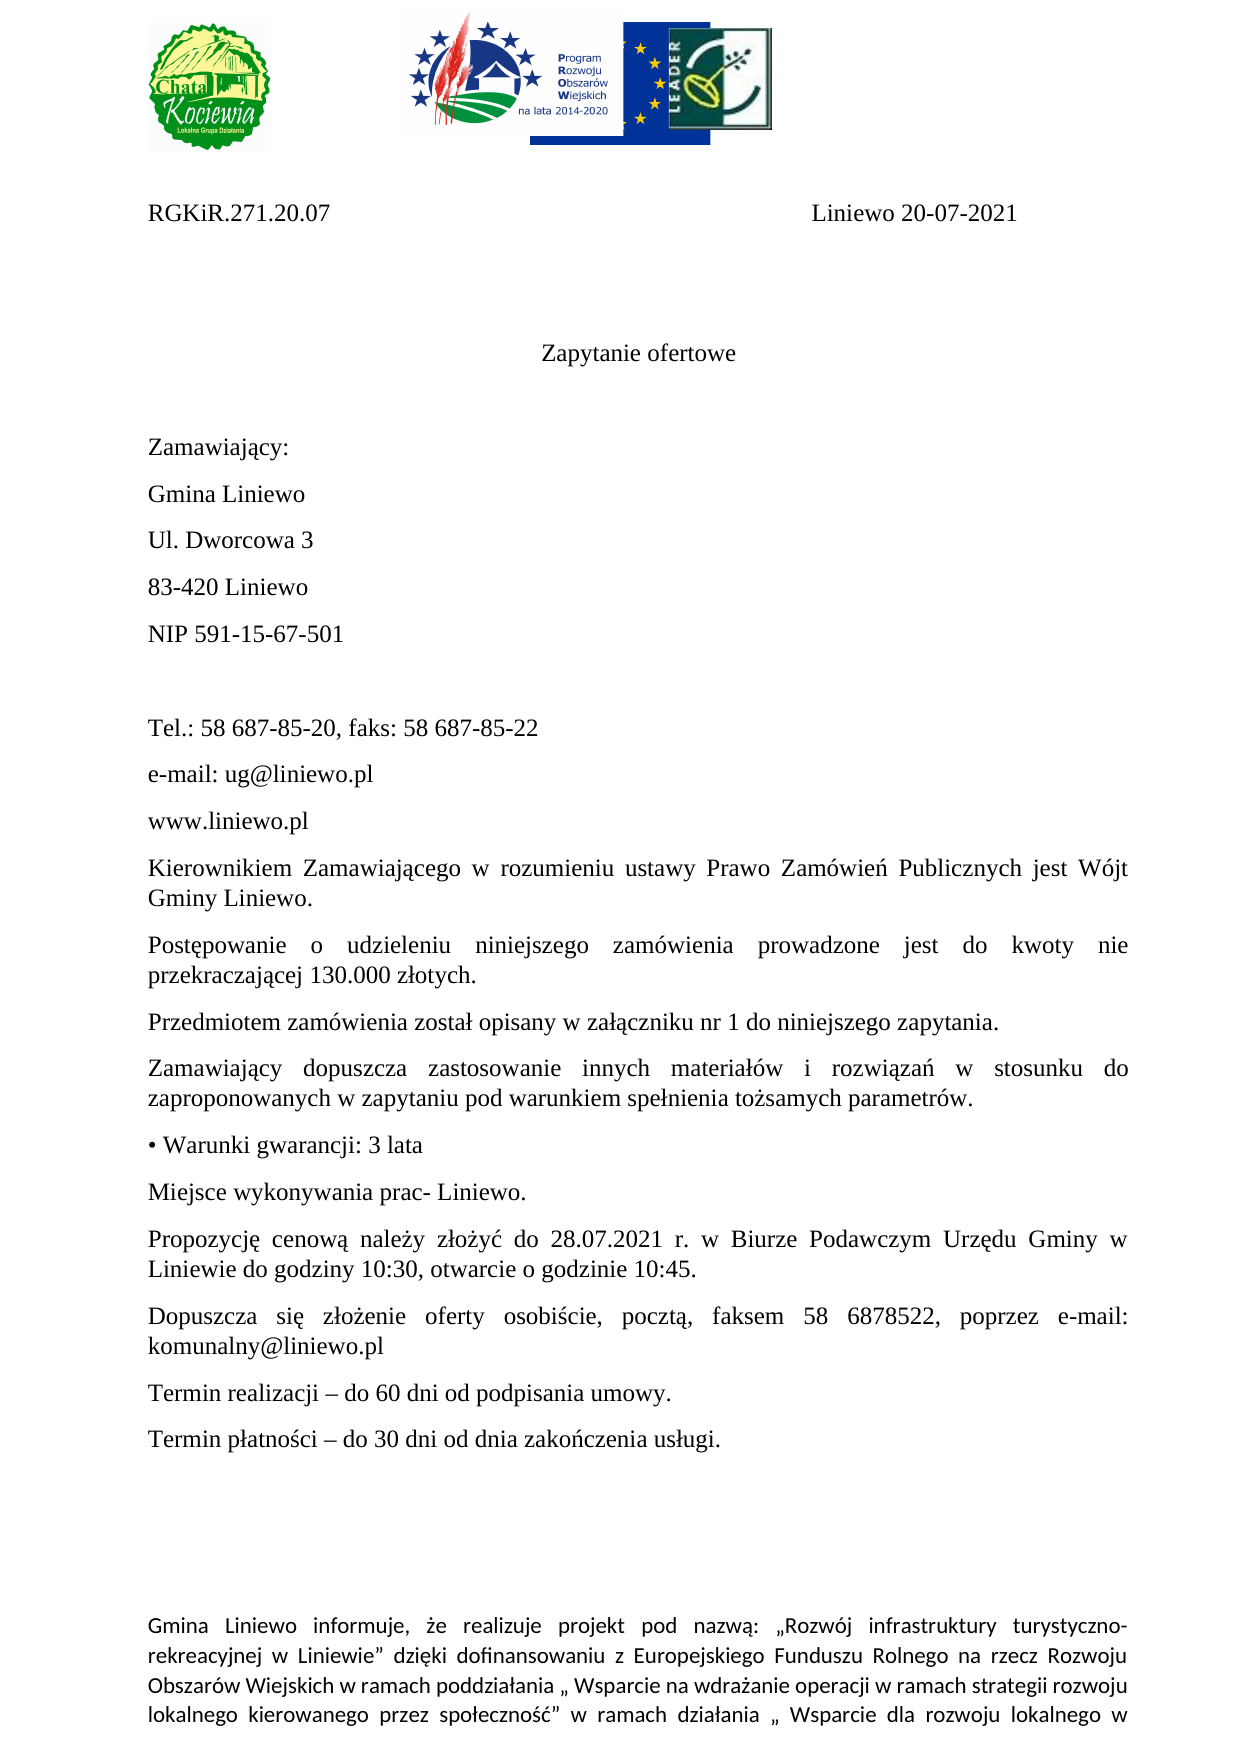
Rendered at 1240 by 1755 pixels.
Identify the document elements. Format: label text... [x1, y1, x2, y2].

text Zamawiający dopuszcza zastosowanie innych materiałów i rozwiązań w stosunku do zaproponowanych w zapytaniu pod warunkiem spełnienia tożsamych parametrów. [148, 1053, 1129, 1112]
text NIP 591-15-67-501 [148, 619, 1129, 648]
text e-mail: ug@liniewo.pl [148, 759, 1129, 788]
text Kierownikiem Zamawiającego w rozumieniu ustawy Prawo Zamówień Publicznych jest Wójt Gminy Liniewo. [148, 853, 1129, 912]
text Dopuszcza się złożenie oferty osobiście, pocztą, faksem 58 6878522, poprzez e-mail: komunalny@liniewo.pl [148, 1301, 1129, 1359]
text Ul. Dworcowa 3 [148, 526, 1129, 554]
text 83-420 Liniewo [148, 572, 1129, 601]
text • Warunki gwarancji: 3 lata [148, 1130, 1129, 1159]
text Termin realizacji – do 60 dni od podpisania umowy. [148, 1378, 1129, 1406]
picture [400, 4, 772, 145]
text www.liniewo.pl [148, 806, 1129, 835]
text Tel.: 58 687-85-20, faks: 58 687-85-22 [148, 713, 1129, 741]
text Gmina Liniewo informuje, że realizuje projekt pod nazwą: „Rozwój infrastruktury turystyczno-rekreacyjnej w Liniewie” dzięki dofinansowaniu z Europejskiego Funduszu Rolnego na rzecz Rozwoju Obszarów Wiejskich w ramach poddziałania „ Wsparcie na wdrażanie operacji w ramach strategii rozwoju lokalnego kierowanego przez społeczność” w ramach działania „ Wsparcie dla rozwoju lokalnego w [148, 1611, 1129, 1728]
text Przedmiotem zamówienia został opisany w załączniku nr 1 do niniejszego zapytania. [148, 1007, 1129, 1035]
text RGKiR.271.20.07 Liniewo 20-07-2021 [148, 198, 1129, 227]
text Miejsce wykonywania prac- Liniewo. [148, 1177, 1129, 1206]
text Postępowanie o udzieleniu niniejszego zamówienia prowadzone jest do kwoty nie przekraczającej 130.000 złotych. [148, 930, 1129, 989]
text Zamawiający: [148, 432, 1129, 461]
picture [147, 22, 272, 152]
text Termin płatności – do 30 dni od dnia zakończenia usługi. [148, 1424, 1129, 1453]
text Propozycję cenową należy złożyć do 28.07.2021 r. w Biurze Podawczym Urzędu Gminy w Liniewie do godziny 10:30, otwarcie o godzinie 10:45. [148, 1224, 1129, 1283]
text Zapytanie ofertowe [148, 338, 1129, 367]
text Gmina Liniewo [148, 479, 1129, 507]
